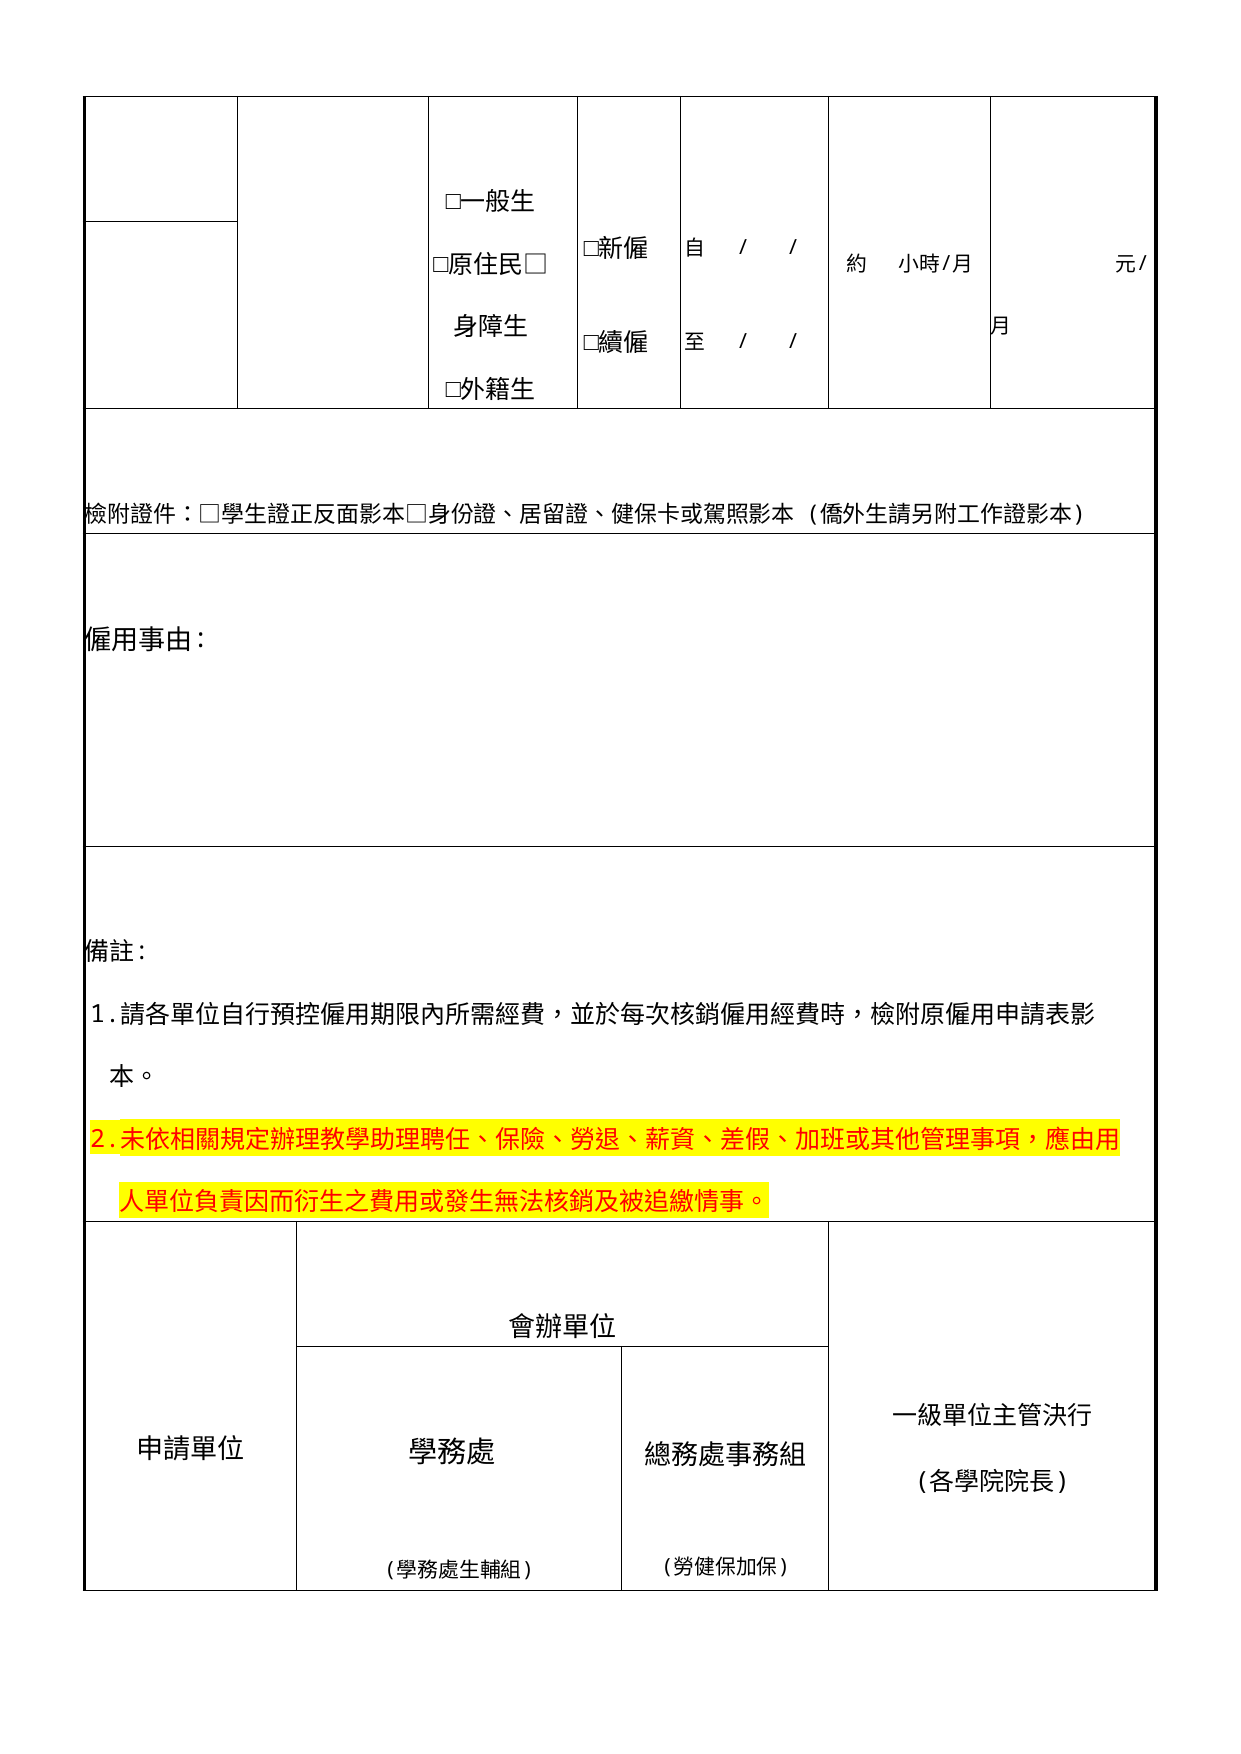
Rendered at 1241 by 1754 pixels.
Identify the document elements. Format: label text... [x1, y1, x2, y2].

table_cell 元/月 [991, 97, 1154, 408]
table_cell 總務處事務組 (勞健保加保) [622, 1347, 828, 1589]
table_cell 約 小時/月 [829, 97, 990, 408]
table_cell [86, 222, 237, 408]
table_cell □新僱 □續僱 [578, 97, 680, 408]
table_cell 申請單位 [86, 1222, 296, 1589]
table_cell [86, 97, 237, 221]
table_cell [238, 97, 428, 408]
table_cell 備註: 1.請各單位自行預控僱用期限內所需經費，並於每次核銷僱用經費時，檢附原僱用申請表影本。 2.未依相關規定辦理教學助理聘任、保險、勞退、薪資、差假、加班或其他管理事項，應由用人單位負責因而衍生之費用或發生無法核銷及被追繳情事。 [86, 847, 1154, 1221]
table_cell 僱用事由: [86, 534, 1154, 846]
table_cell □一般生 □原住民□身障生 □外籍生 [429, 97, 577, 408]
table_cell 檢附證件：□學生證正反面影本□身份證、居留證、健保卡或駕照影本 (僑外生請另附工作證影本) [86, 409, 1154, 533]
table_cell 自 / / 至 / / [681, 97, 828, 408]
table_cell 學務處 (學務處生輔組) [297, 1347, 621, 1589]
table_cell 一級單位主管決行 (各學院院長) [829, 1222, 1154, 1589]
table_cell 會辦單位 [297, 1222, 828, 1346]
